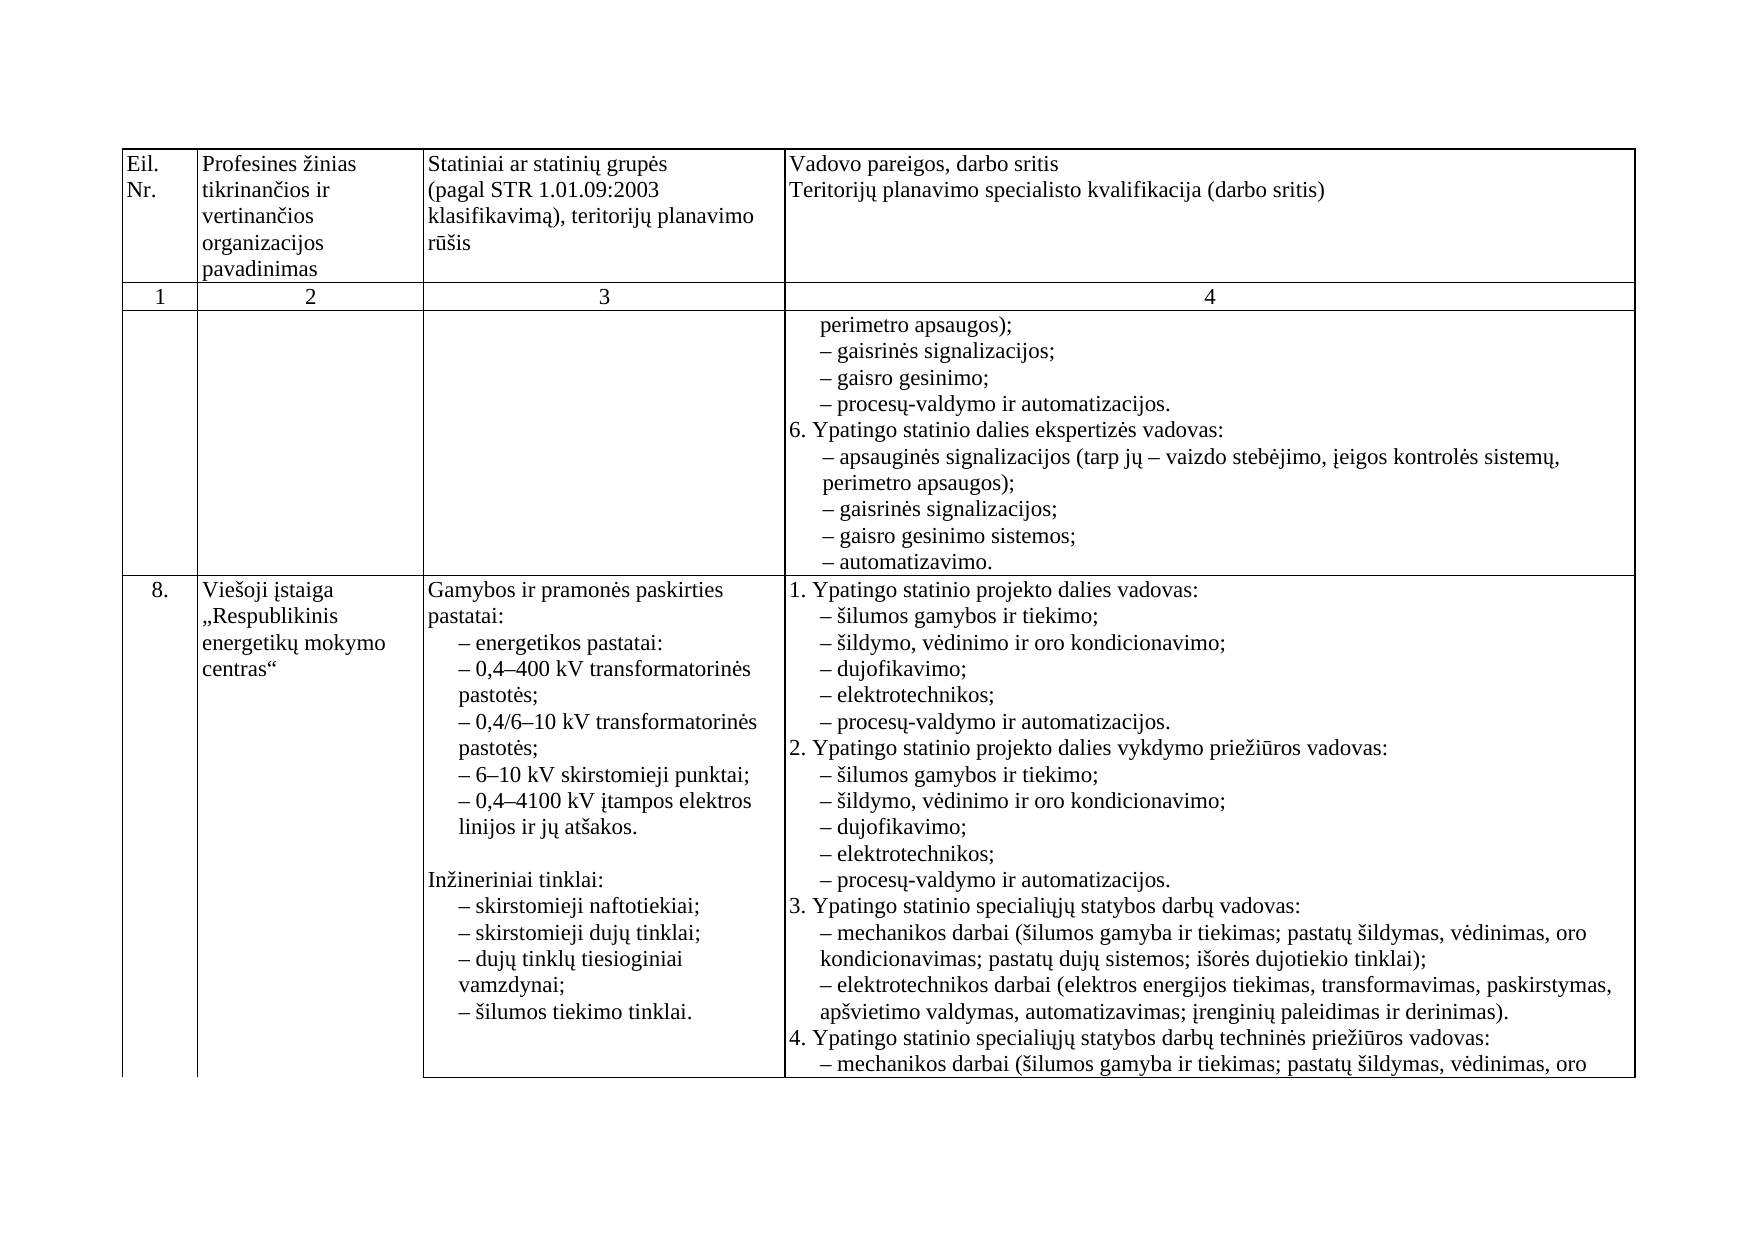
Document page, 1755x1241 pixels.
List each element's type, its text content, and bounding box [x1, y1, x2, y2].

table_cell [123, 311, 197, 574]
table_cell perimetro apsaugos); – gaisrinės signalizacijos; – gaisro gesinimo; – procesų-valdymo ir automatizacijos. 6. Ypatingo statinio dalies ekspertizės vadovas: – apsauginės signalizacijos (tarp jų – vaizdo stebėjimo, įeigos kontrolės sistemų, perimetro apsaugos); – gaisrinės signalizacijos; – gaisro gesinimo sistemos; – automatizavimo. [786, 311, 1634, 574]
table_cell 4 [786, 283, 1634, 309]
table_header Eil. Nr. [123, 150, 197, 282]
table_header Statiniai ar statinių grupės (pagal STR 1.01.09:2003 klasifikavimą), teritorijų planavimo rūšis [424, 150, 784, 282]
table_cell 1. Ypatingo statinio projekto dalies vadovas: – šilumos gamybos ir tiekimo; – šildymo, vėdinimo ir oro kondicionavimo; – dujofikavimo; – elektrotechnikos; – procesų-valdymo ir automatizacijos. 2. Ypatingo statinio projekto dalies vykdymo priežiūros vadovas: – šilumos gamybos ir tiekimo; – šildymo, vėdinimo ir oro kondicionavimo; – dujofikavimo; – elektrotechnikos; – procesų-valdymo ir automatizacijos. 3. Ypatingo statinio specialiųjų statybos darbų vadovas: – mechanikos darbai (šilumos gamyba ir tiekimas; pastatų šildymas, vėdinimas, oro kondicionavimas; pastatų dujų sistemos; išorės dujotiekio tinklai); – elektrotechnikos darbai (elektros energijos tiekimas, transformavimas, paskirstymas, apšvietimo valdymas, automatizavimas; įrenginių paleidimas ir derinimas). 4. Ypatingo statinio specialiųjų statybos darbų techninės priežiūros vadovas: – mechanikos darbai (šilumos gamyba ir tiekimas; pastatų šildymas, vėdinimas, oro [786, 576, 1634, 1077]
table_cell 3 [424, 283, 784, 309]
table_cell Gamybos ir pramonės paskirties pastatai: – energetikos pastatai: – 0,4–400 kV transformatorinės pastotės; – 0,4/6–10 kV transformatorinės pastotės; – 6–10 kV skirstomieji punktai; – 0,4–4100 kV įtampos elektros linijos ir jų atšakos. Inžineriniai tinklai: – skirstomieji naftotiekiai; – skirstomieji dujų tinklai; – dujų tinklų tiesioginiai vamzdynai; – šilumos tiekimo tinklai. [424, 576, 784, 1077]
table_header Profesines žinias tikrinančios ir vertinančios organizacijos pavadinimas [198, 150, 423, 282]
table_cell 2 [198, 283, 423, 309]
table_header Vadovo pareigos, darbo sritis Teritorijų planavimo specialisto kvalifikacija (darbo sritis) [786, 150, 1634, 282]
table_cell [198, 311, 423, 574]
table_cell 8. [123, 576, 197, 1077]
table_cell 1 [123, 283, 197, 309]
table_cell [424, 311, 784, 574]
table_cell Viešoji įstaiga „Respublikinis energetikų mokymo centras“ [198, 576, 423, 1077]
